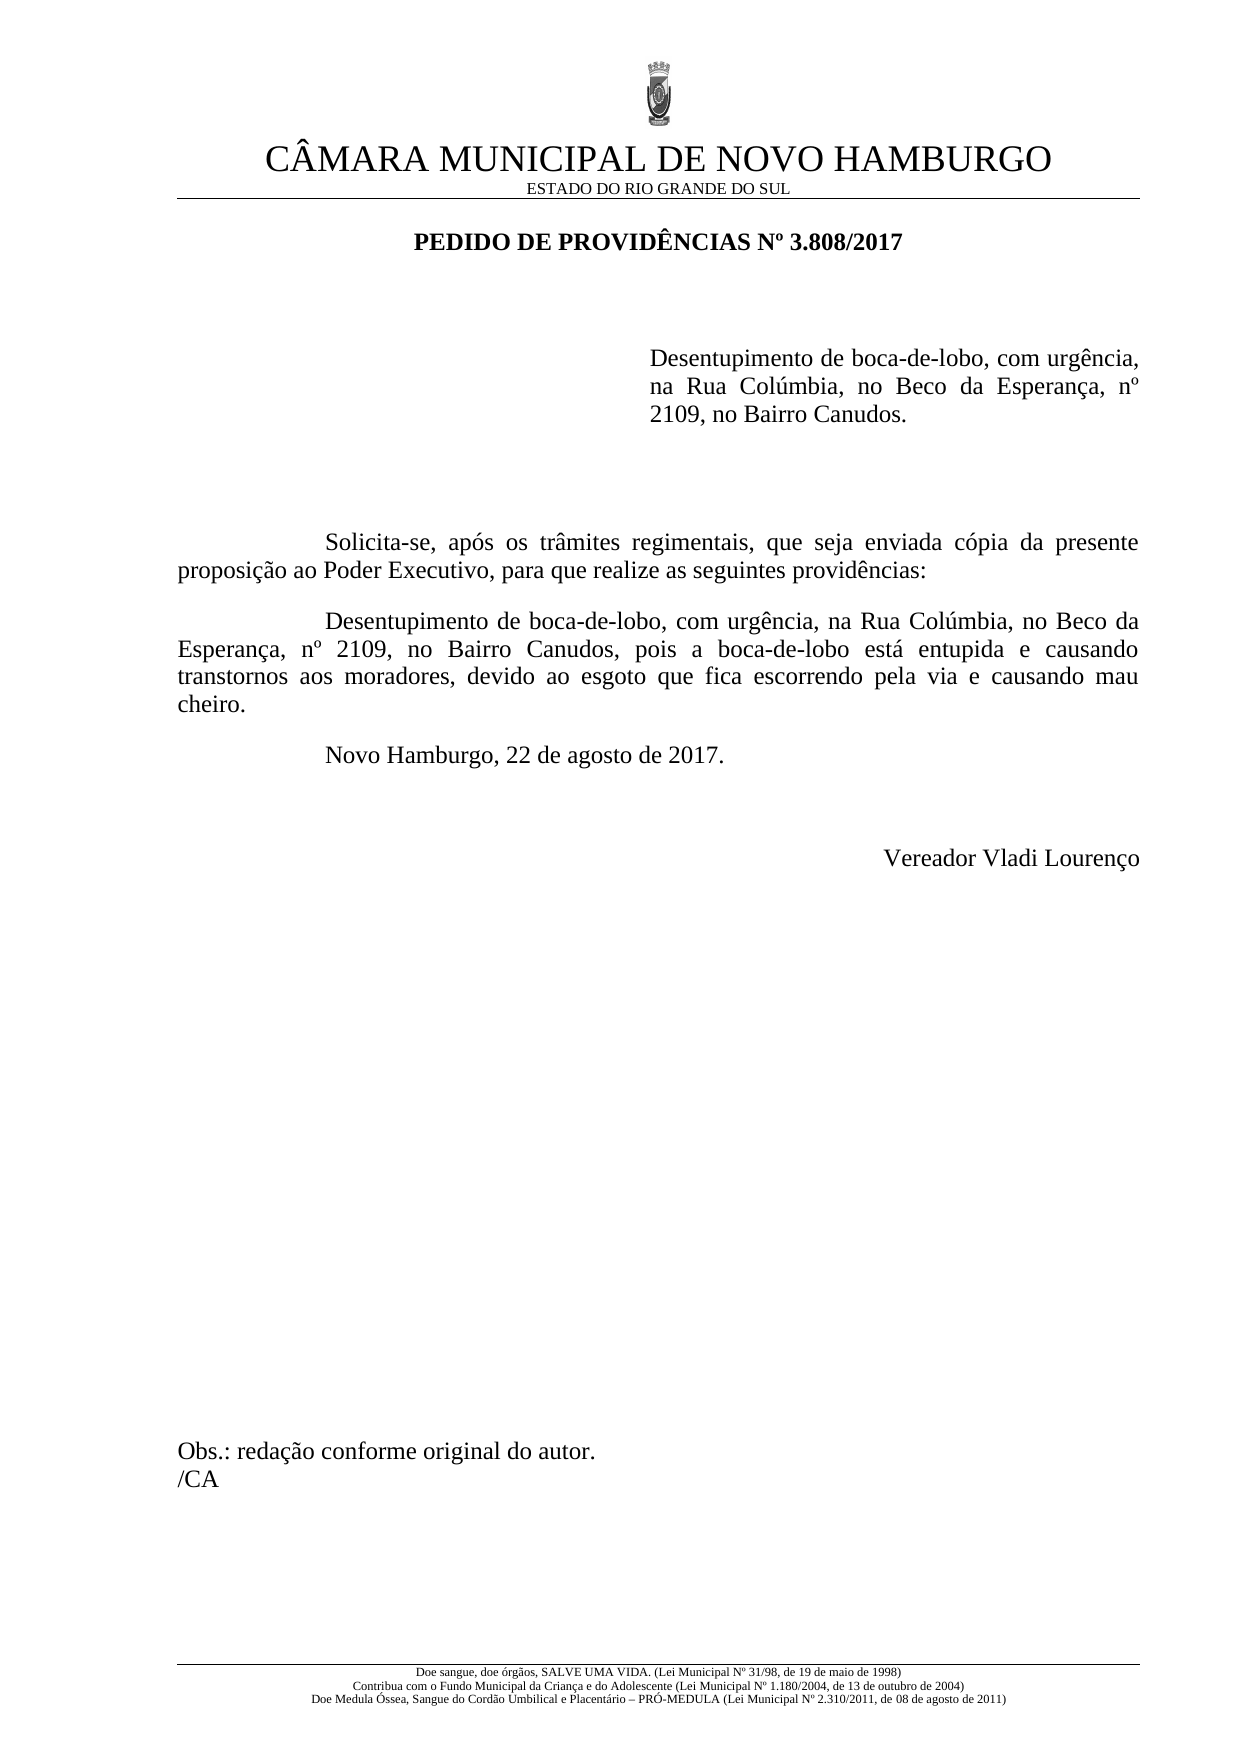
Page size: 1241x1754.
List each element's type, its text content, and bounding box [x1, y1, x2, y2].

text PEDIDO DE PROVIDÊNCIAS Nº 3.808/2017 [177, 228, 1140, 256]
text /CA [177, 1465, 1140, 1493]
text Vereador Vladi Lourenço [177, 844, 1140, 872]
text Novo Hamburgo, 22 de agosto de 2017. [177, 741, 1140, 769]
text Solicita-se, após os trâmites regimentais, que seja enviada cópia da presente proposição ao Poder Executivo, para que realize as seguintes providências: [177, 528, 1140, 583]
text Obs.: redação conforme original do autor. [177, 1437, 1140, 1465]
text Desentupimento de boca-de-lobo, com urgência, na Rua Colúmbia, no Beco da Esperança, nº 2109, no Bairro Canudos, pois a boca-de-lobo está entupida e causando transtornos aos moradores, devido ao esgoto que fica escorrendo pela via e causando mau cheiro. [177, 607, 1140, 718]
text Desentupimento de boca-de-lobo, com urgência, na Rua Colúmbia, no Beco da Esperança, nº 2109, no Bairro Canudos. [649, 344, 1140, 428]
